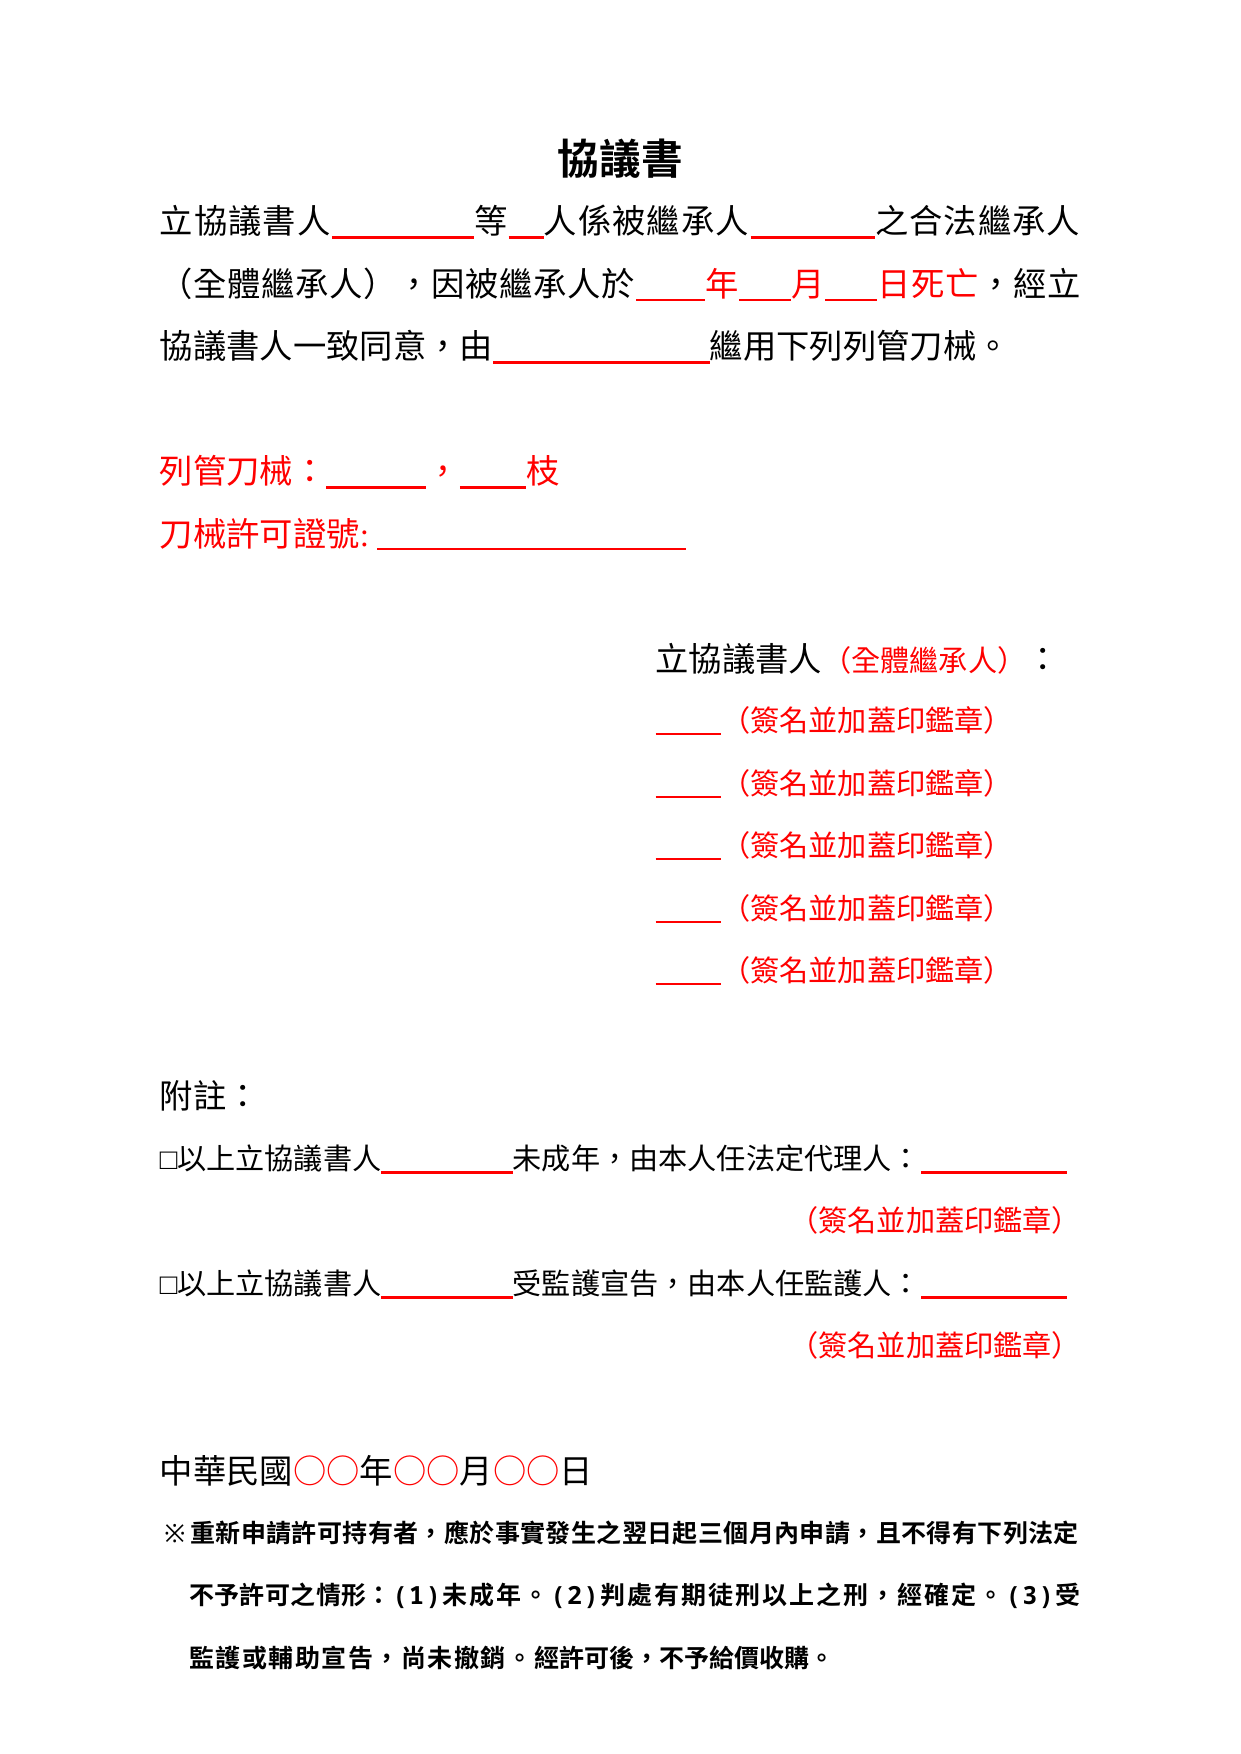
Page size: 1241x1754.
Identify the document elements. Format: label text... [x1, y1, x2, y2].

text ※重新申請許可持有者，應於事實發生之翌日起三個月內申請，且不得有下列法定不予許可之情形：(1)未成年。(2)判處有期徒刑以上之刑，經確定。(3)受監護或輔助宣告，尚未撤銷。經許可後，不予給價收購。 [159, 1500, 1081, 1688]
text 列管刀械： ， 枝 [159, 438, 1081, 500]
text 立協議書人 等 人係被繼承人 之合法繼承人（全體繼承人），因被繼承人於 年 月 日死亡，經立協議書人一致同意，由 繼用下列列管刀械。 [159, 188, 1081, 375]
text （簽名並加蓋印鑑章） [655, 688, 1081, 750]
text 協議書 [159, 125, 1081, 188]
text （簽名並加蓋印鑑章） [655, 1313, 1081, 1375]
text 附註： [159, 1063, 1081, 1125]
text （簽名並加蓋印鑑章） [655, 938, 1081, 1000]
text □以上立協議書人 受監護宣告，由本人任監護人： [159, 1250, 1081, 1313]
text （簽名並加蓋印鑑章） [655, 813, 1081, 875]
text 刀械許可證號: [159, 500, 1081, 563]
text （簽名並加蓋印鑑章） [655, 1188, 1081, 1250]
text （簽名並加蓋印鑑章） [655, 750, 1081, 813]
text （簽名並加蓋印鑑章） [655, 875, 1081, 938]
text 中華民國○○年○○月○○日 [159, 1438, 1081, 1500]
text □以上立協議書人 未成年，由本人任法定代理人： [159, 1125, 1081, 1188]
text 立協議書人（全體繼承人）： [655, 625, 1081, 688]
